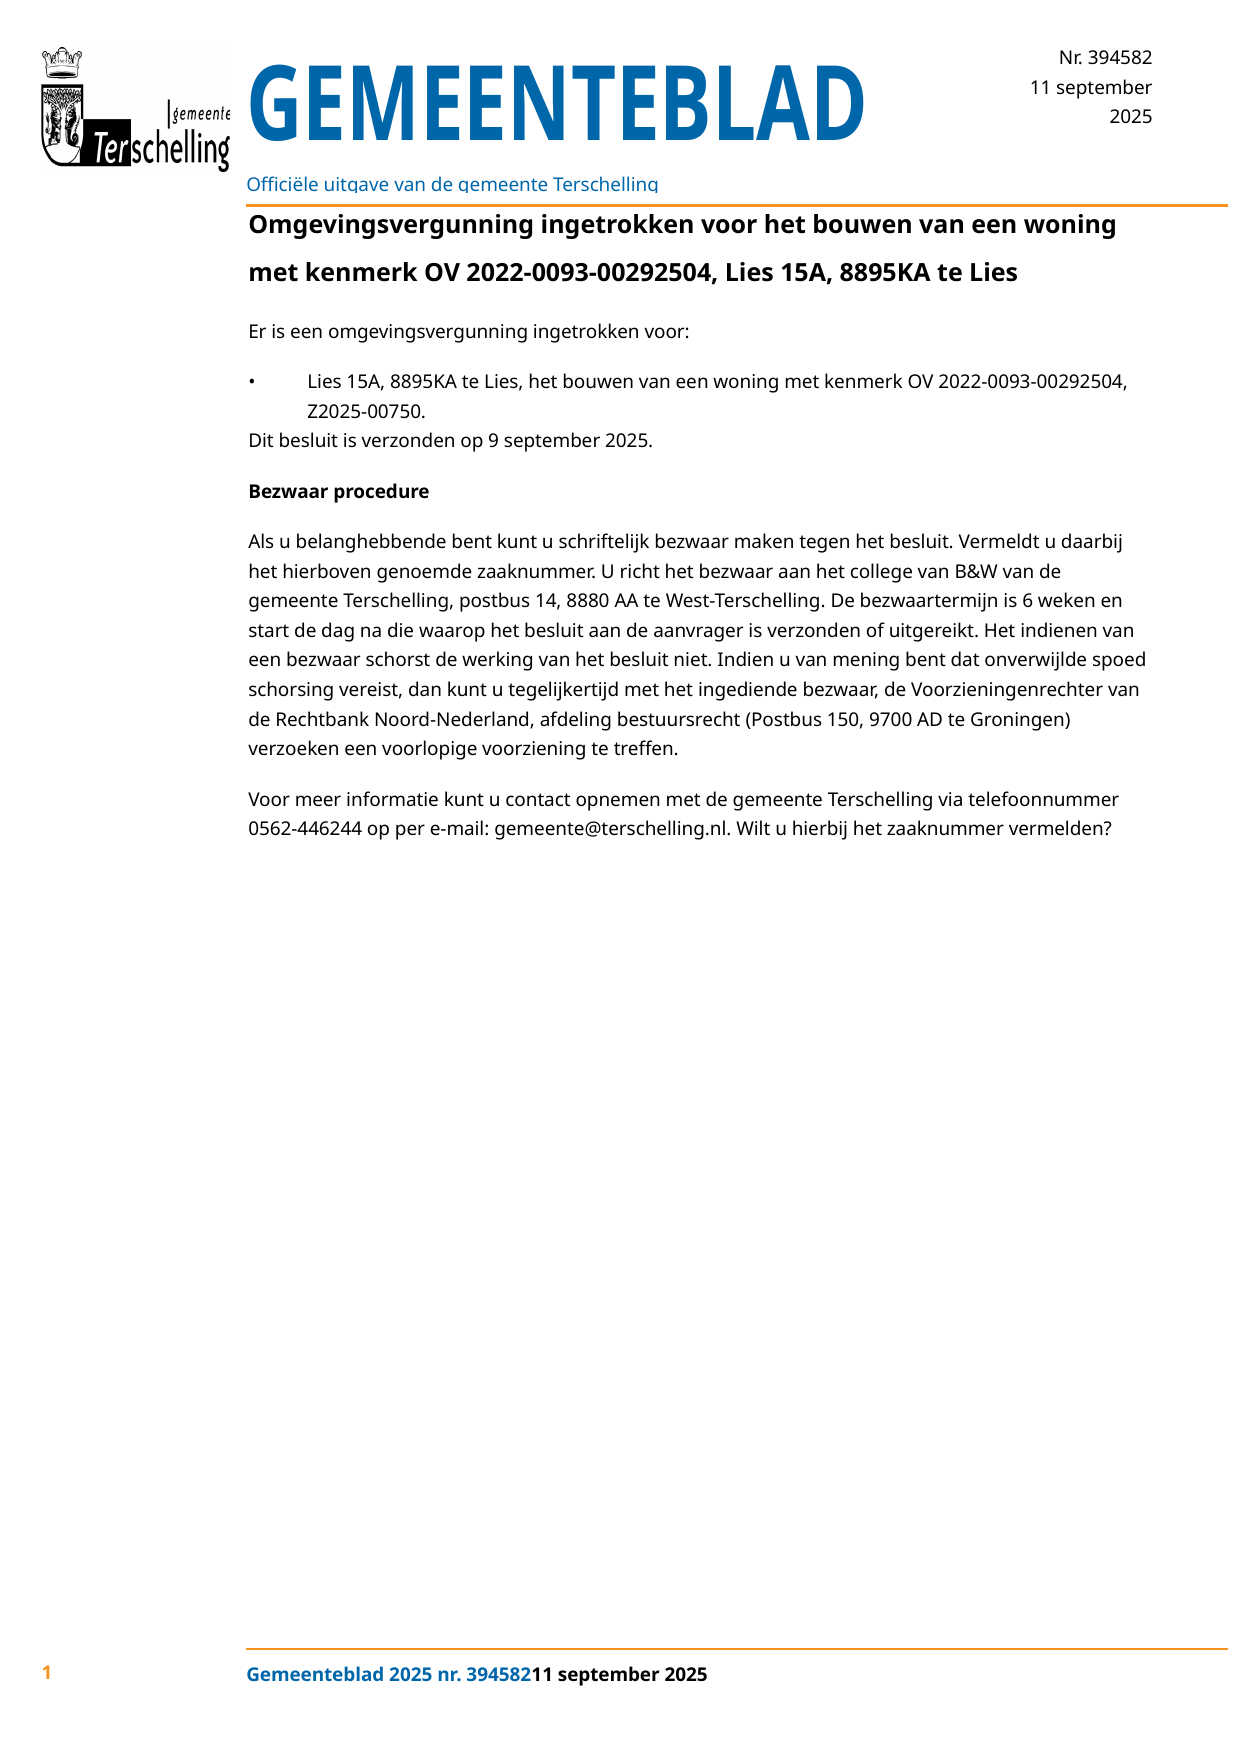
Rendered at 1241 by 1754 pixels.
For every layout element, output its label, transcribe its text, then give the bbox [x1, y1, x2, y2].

text Bezwaar procedure [248, 478, 1152, 504]
text Voor meer informatie kunt u contact opnemen met de gemeente Terschelling via telefoonnummer 0562-446244 op per e-mail: gemeente@terschelling.nl. Wilt u hierbij het zaaknummer vermelden? [248, 786, 1152, 841]
list Lies 15A, 8895KA te Lies, het bouwen van een woning met kenmerk OV 2022-0093-00292504, Z2025-00750. [248, 368, 1152, 424]
text Omgevingsvergunning ingetrokken voor het bouwen van een woning met kenmerk OV 2022-0093-00292504, Lies 15A, 8895KA te Lies [248, 207, 1152, 288]
text Er is een omgevingsvergunning ingetrokken voor: [248, 318, 1152, 344]
picture [41, 47, 231, 172]
text Als u belanghebbende bent kunt u schriftelijk bezwaar maken tegen het besluit. Vermeldt u daarbij het hierboven genoemde zaaknummer. U richt het bezwaar aan het college van B&W van de gemeente Terschelling, postbus 14, 8880 AA te West-Terschelling. De bezwaartermijn is 6 weken en start de dag na die waarop het besluit aan de aanvrager is verzonden of uitgereikt. Het indienen van een bezwaar schorst de werking van het besluit niet. Indien u van mening bent dat onverwijlde spoed schorsing vereist, dan kunt u tegelijkertijd met het ingediende bezwaar, de Voorzieningenrechter van de Rechtbank Noord-Nederland, afdeling bestuursrecht (Postbus 150, 9700 AD te Groningen) verzoeken een voorlopige voorziening te treffen. [248, 528, 1152, 761]
text Dit besluit is verzonden op 9 september 2025. [248, 427, 1152, 453]
